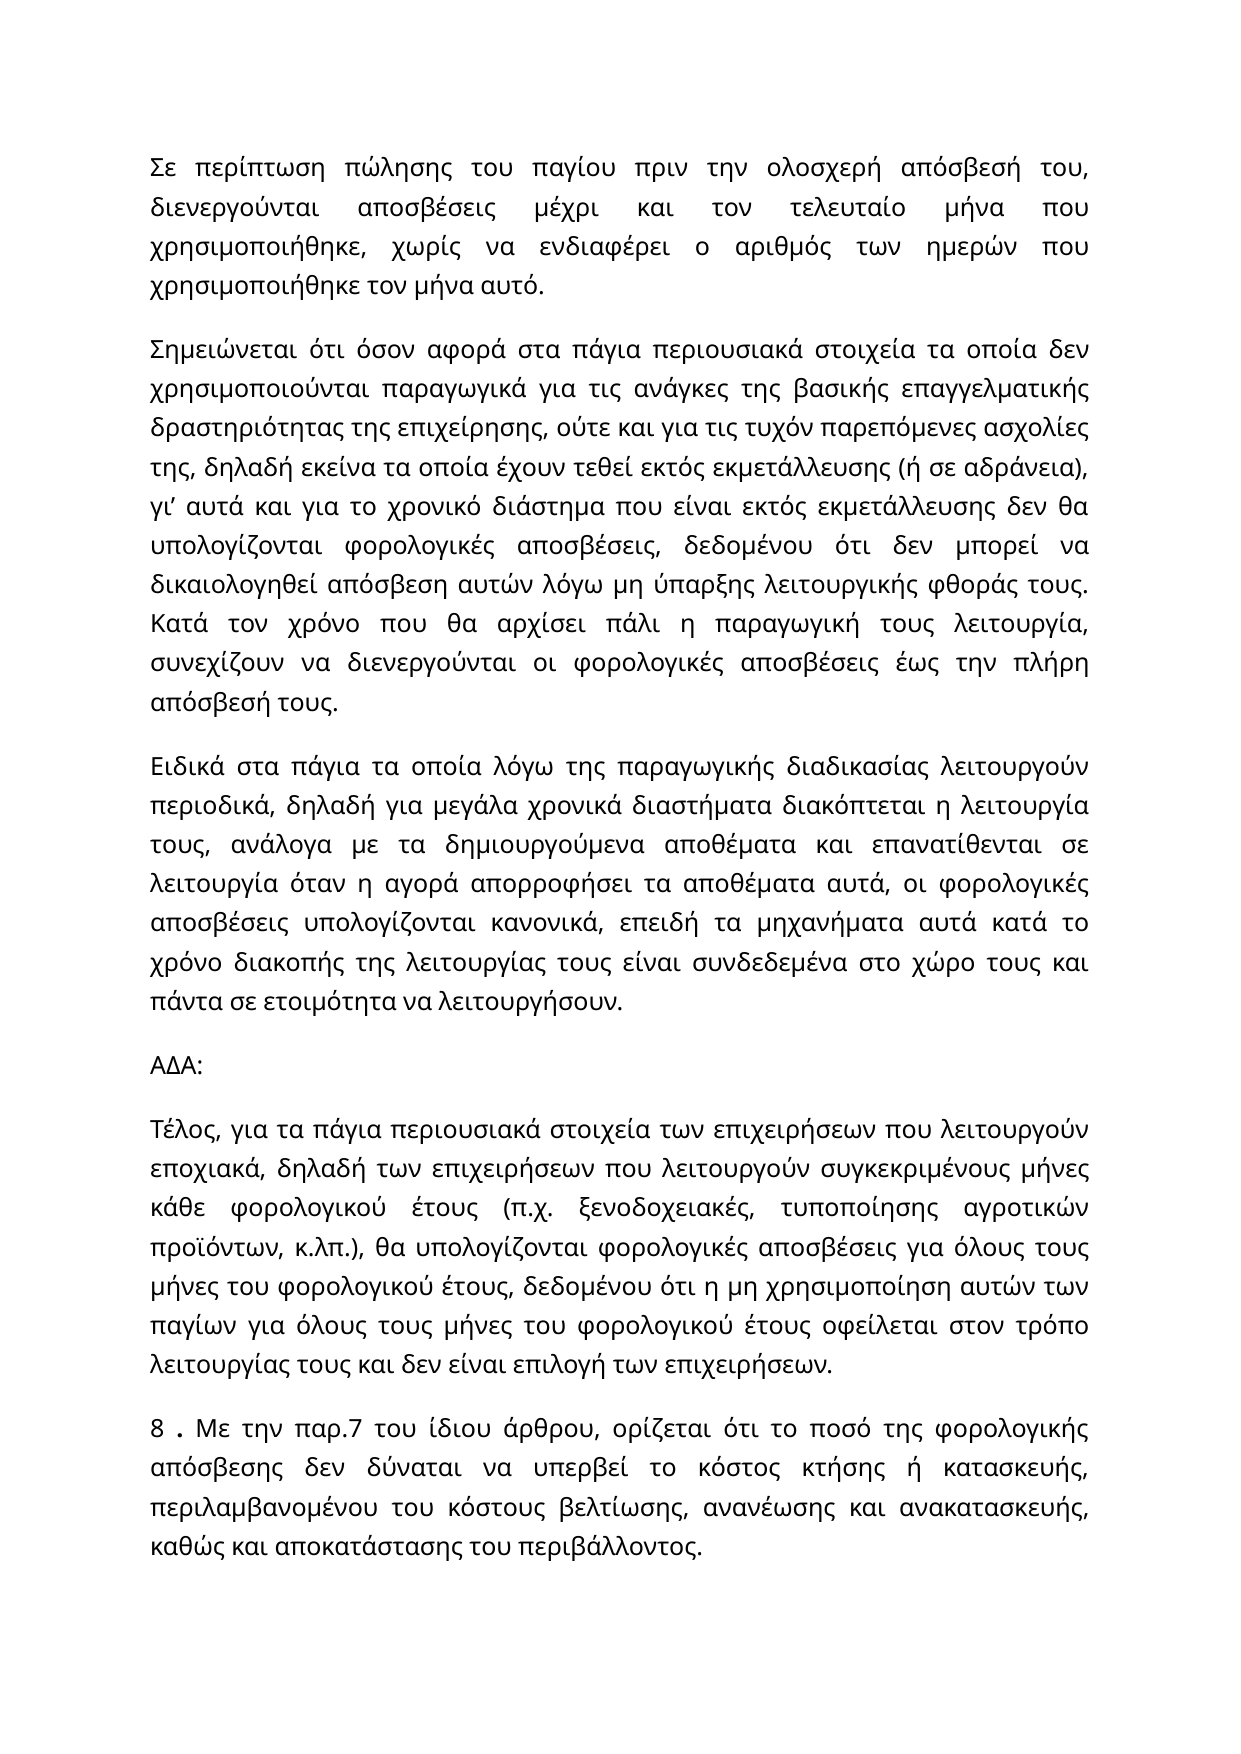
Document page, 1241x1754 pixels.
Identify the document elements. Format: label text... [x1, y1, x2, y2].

text Ειδικά στα πάγια τα οποία λόγω της παραγωγικής διαδικασίας λειτουργούν περιοδικά, δηλαδή για μεγάλα χρονικά διαστήματα διακόπτεται η λειτουργία τους, ανάλογα με τα δημιουργούμενα αποθέματα και επανατίθενται σε λειτουργία όταν η αγορά απορροφήσει τα αποθέματα αυτά, οι φορολογικές αποσβέσεις υπολογίζονται κανονικά, επειδή τα μηχανήματα αυτά κατά το χρόνο διακοπής της λειτουργίας τους είναι συνδεδεμένα στο χώρο τους και πάντα σε ετοιμότητα να λειτουργήσουν. [150, 748, 1090, 1017]
text Τέλος, για τα πάγια περιουσιακά στοιχεία των επιχειρήσεων που λειτουργούν εποχιακά, δηλαδή των επιχειρήσεων που λειτουργούν συγκεκριμένους μήνες κάθε φορολογικού έτους (π.χ. ξενοδοχειακές, τυποποίησης αγροτικών προϊόντων, κ.λπ.), θα υπολογίζονται φορολογικές αποσβέσεις για όλους τους μήνες του φορολογικού έτους, δεδομένου ότι η μη χρησιμοποίηση αυτών των παγίων για όλους τους μήνες του φορολογικού έτους οφείλεται στον τρόπο λειτουργίας τους και δεν είναι επιλογή των επιχειρήσεων. [150, 1112, 1090, 1381]
text 8 . Με την παρ.7 του ίδιου άρθρου, ορίζεται ότι το ποσό της φορολογικής απόσβεσης δεν δύναται να υπερβεί το κόστος κτήσης ή κατασκευής, περιλαμβανομένου του κόστους βελτίωσης, ανανέωσης και ανακατασκευής, καθώς και αποκατάστασης του περιβάλλοντος. [150, 1411, 1090, 1562]
text Σε περίπτωση πώλησης του παγίου πριν την ολοσχερή απόσβεσή του, διενεργούνται αποσβέσεις μέχρι και τον τελευταίο μήνα που χρησιμοποιήθηκε, χωρίς να ενδιαφέρει ο αριθμός των ημερών που χρησιμοποιήθηκε τον μήνα αυτό. [150, 150, 1090, 302]
text Σημειώνεται ότι όσον αφορά στα πάγια περιουσιακά στοιχεία τα οποία δεν χρησιμοποιούνται παραγωγικά για τις ανάγκες της βασικής επαγγελματικής δραστηριότητας της επιχείρησης, ούτε και για τις τυχόν παρεπόμενες ασχολίες της, δηλαδή εκείνα τα οποία έχουν τεθεί εκτός εκμετάλλευσης (ή σε αδράνεια), γι’ αυτά και για το χρονικό διάστημα που είναι εκτός εκμετάλλευσης δεν θα υπολογίζονται φορολογικές αποσβέσεις, δεδομένου ότι δεν μπορεί να δικαιολογηθεί απόσβεση αυτών λόγω μη ύπαρξης λειτουργικής φθοράς τους. Κατά τον χρόνο που θα αρχίσει πάλι η παραγωγική τους λειτουργία, συνεχίζουν να διενεργούνται οι φορολογικές αποσβέσεις έως την πλήρη απόσβεσή τους. [150, 332, 1090, 718]
text ΑΔΑ: [150, 1047, 1090, 1082]
